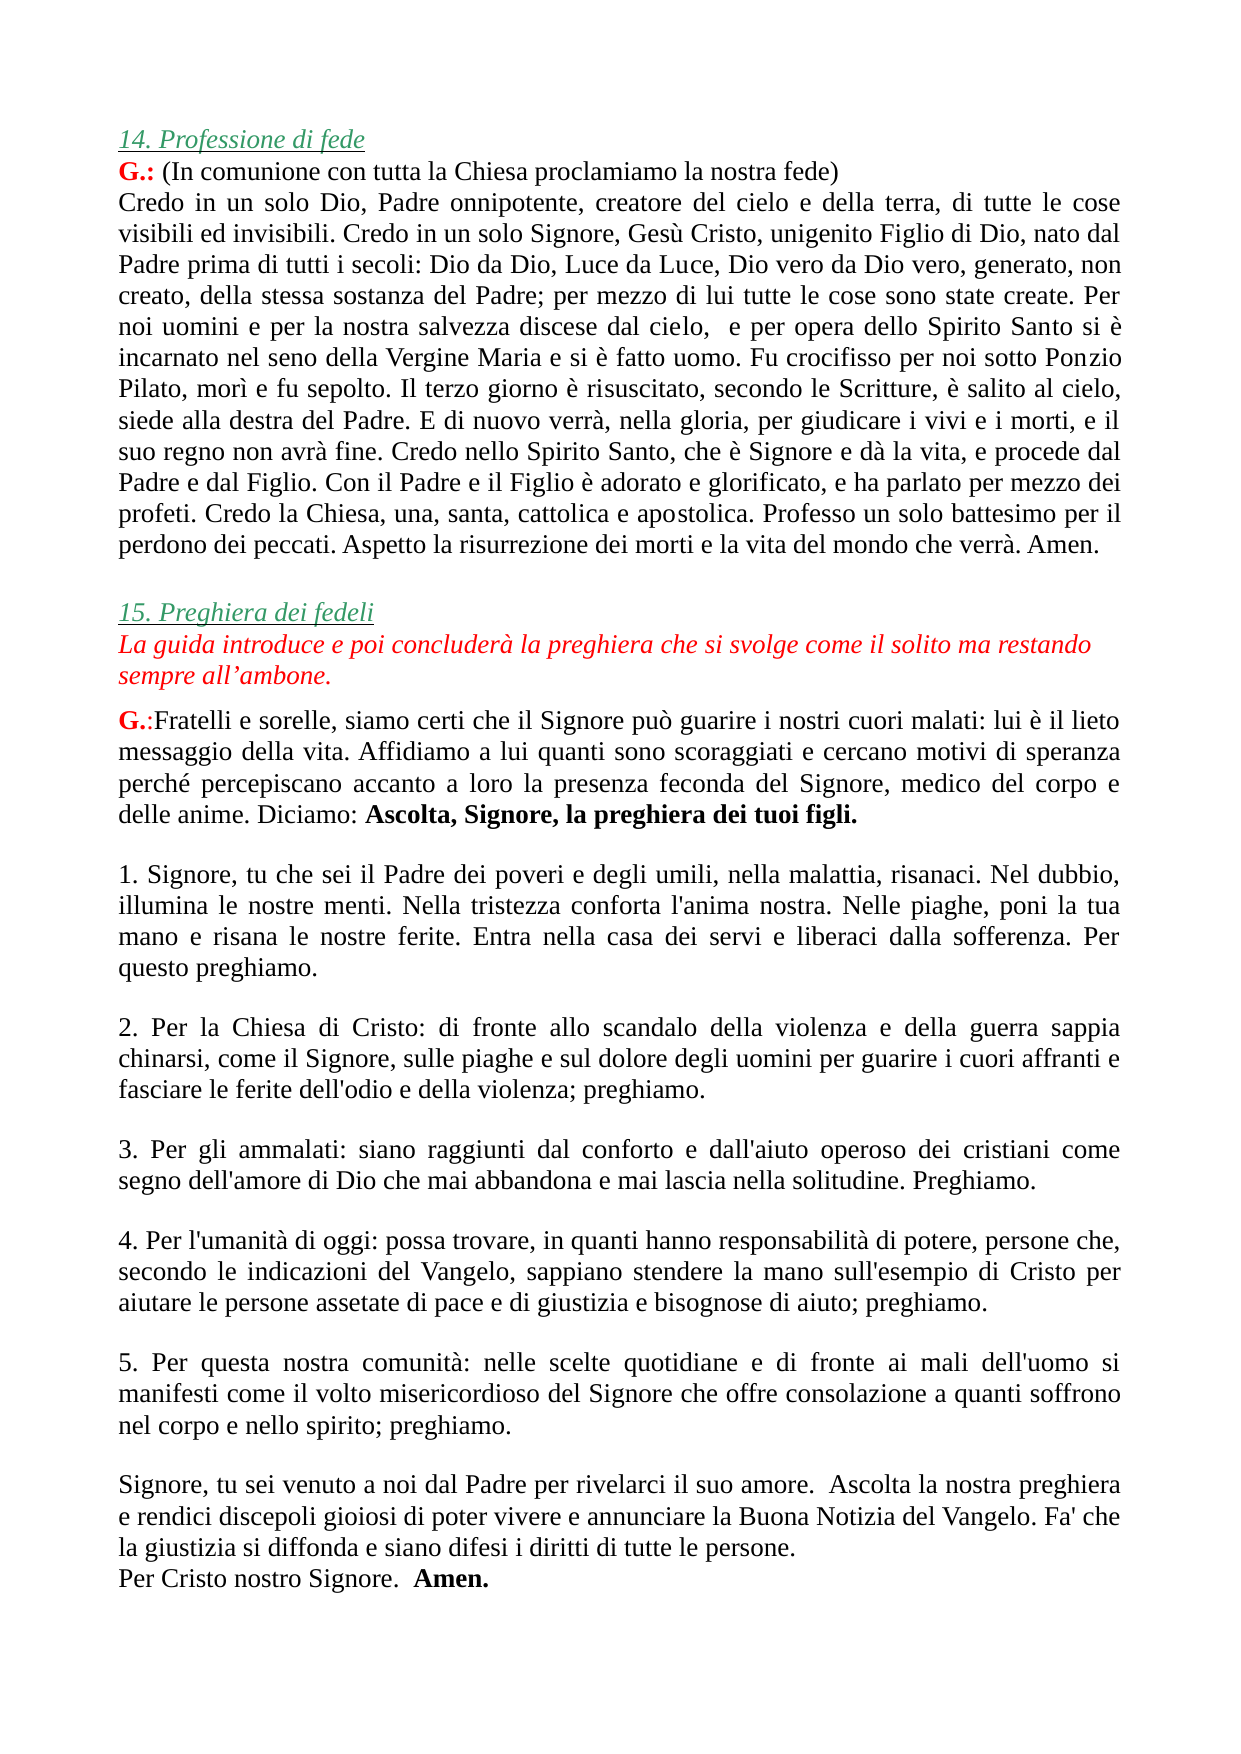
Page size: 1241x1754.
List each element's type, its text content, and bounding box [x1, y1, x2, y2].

text 3. Per gli ammalati: siano raggiunti dal conforto e dall'aiuto operoso dei cristiani come segno dell'amore di Dio che mai abbandona e mai lascia nella solitudine. Preghiamo. [118, 1133, 1122, 1196]
text 5. Per questa nostra comunità: nelle scelte quotidiane e di fronte ai mali dell'uomo si manifesti come il volto misericordioso del Signore che offre consolazione a quanti soffrono nel corpo e nello spirito; preghiamo. [118, 1346, 1122, 1440]
text Credo in un solo Dio, Padre onnipotente, creatore del cielo e della terra, di tutte le cose visibili ed invisibili. Credo in un solo Signore, Gesù Cristo, unigenito Figlio di Dio, nato dal Pa­dre prima di tutti i secoli: Dio da Dio, Luce da Lu­ce, Dio vero da Dio vero, generato, non creato, della stessa sostanza del Padre; per mezzo di lui tutte le cose sono state create. Per noi uo­mini e per la nostra salvezza discese dal cie­lo, e per opera dello Spirito San­to si è incarnato nel seno della Vergine Maria e si è fatto uomo. Fu crocifisso per noi sotto Pon­zio Pilato, morì e fu sepolto. Il terzo giorno è ri­suscitato, secondo le Scritture, è salito al cielo, siede alla destra del Padre. E di nuovo verrà, nella gloria, per giudicare i vivi e i morti, e il suo regno non avrà fine. Credo nello Spirito Santo, che è Signore e dà la vita, e procede dal Pa­dre e dal Figlio. Con il Padre e il Figlio è adorato e glorificato, e ha parlato per mezzo dei profeti. Credo la Chiesa, una, santa, cattolica e apo­stolica. Professo un solo battesimo per il perdo­no dei peccati. Aspetto la risurrezione dei mor­ti e la vita del mondo che verrà. Amen. [118, 186, 1122, 559]
text 4. Per l'umanità di oggi: possa trovare, in quanti hanno responsabilità di potere, persone che, secondo le indicazioni del Vangelo, sappiano stendere la mano sull'esempio di Cristo per aiutare le persone assetate di pace e di giustizia e bisognose di aiuto; preghiamo. [118, 1224, 1122, 1318]
text Signore, tu sei venuto a noi dal Padre per rivelarci il suo amore. Ascolta la nostra preghiera e rendici discepoli gioiosi di poter vivere e annunciare la Buona Notizia del Vangelo. Fa' che la giustizia si diffonda e siano difesi i diritti di tutte le persone. [118, 1469, 1122, 1562]
text 14. Professione di fede [118, 123, 1122, 154]
text Per Cristo nostro Signore. Amen. [118, 1562, 1122, 1593]
text La guida introduce e poi concluderà la preghiera che si svolge come il solito ma restando sempre all’ambone. [118, 628, 1122, 690]
text 1. Signore, tu che sei il Padre dei poveri e degli umili, nella malattia, risanaci. Nel dubbio, illumina le nostre menti. Nella tristezza conforta l'anima nostra. Nelle piaghe, poni la tua mano e risana le nostre ferite. Entra nella casa dei servi e liberaci dalla sofferenza. Per questo preghiamo. [118, 858, 1122, 982]
text G.:Fratelli e sorelle, siamo certi che il Signore può guarire i nostri cuori malati: lui è il lieto messaggio della vita. Affidiamo a lui quanti sono scoraggiati e cercano motivi di speranza perché percepiscano accanto a loro la presenza feconda del Signore, medico del corpo e delle anime. Diciamo: Ascolta, Signore, la preghiera dei tuoi figli. [118, 704, 1122, 829]
text 15. Preghiera dei fedeli [118, 597, 1122, 628]
text G.: (In comunione con tutta la Chiesa proclamiamo la nostra fede) [118, 154, 1122, 186]
text 2. Per la Chiesa di Cristo: di fronte allo scandalo della violenza e della guerra sappia chinarsi, come il Signore, sulle piaghe e sul dolore degli uomini per guarire i cuori affranti e fasciare le ferite dell'odio e della violenza; preghiamo. [118, 1011, 1122, 1104]
